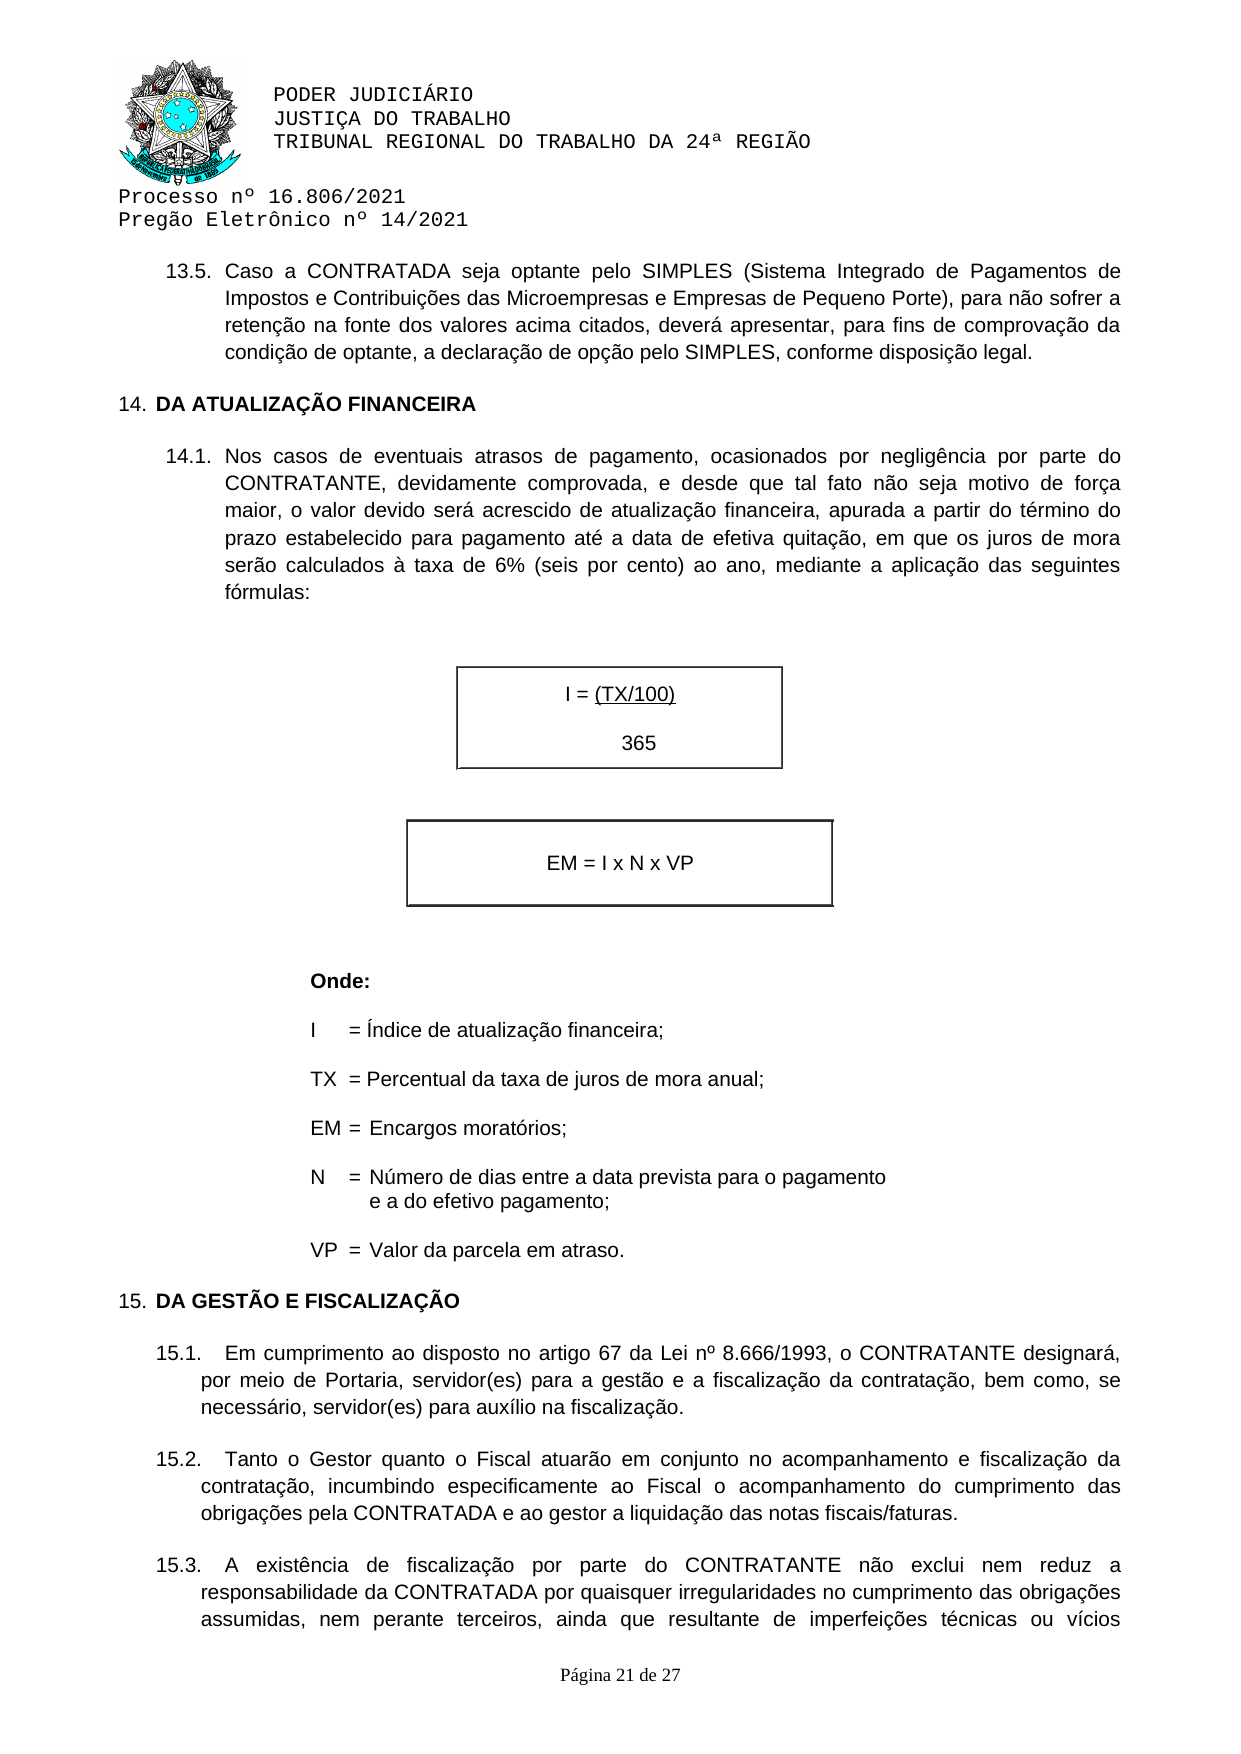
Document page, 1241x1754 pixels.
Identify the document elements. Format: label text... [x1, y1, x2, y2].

text VP = Valor da parcela em atraso. [310, 1237, 1122, 1261]
list DA GESTÃO E FISCALIZAÇÃO [118, 1286, 1122, 1313]
text I = Índice de atualização financeira; [310, 1018, 1122, 1042]
list Nos casos de eventuais atrasos de pagamento, ocasionados por negligência por parte do CONTRATANTE, devidamente comprovada, e desde que tal fato não seja motivo de força maior, o valor devido será acrescido de atualização financeira, apurada a partir do término do prazo estabelecido para pagamento até a data de efetiva quitação, em que os juros de mora serão calculados à taxa de 6% (seis por cento) ao ano, mediante a aplicação das seguintes fórmulas: [165, 442, 1122, 604]
table_header I = (TX/100) 365 [460, 669, 781, 767]
text EM = Encargos moratórios; [310, 1116, 1122, 1139]
text TX = Percentual da taxa de juros de mora anual; [310, 1067, 1122, 1091]
subtitle Tanto o Gestor quanto o Fiscal atuarão em conjunto no acompanhamento e fiscalização da contratação, incumbindo especificamente ao Fiscal o acompanhamento do cumprimento das obrigações pela CONTRATADA e ao gestor a liquidação das notas fiscais/faturas. [156, 1445, 1122, 1526]
list Caso a CONTRATADA seja optante pelo SIMPLES (Sistema Integrado de Pagamentos de Impostos e Contribuições das Microempresas e Empresas de Pequeno Porte), para não sofrer a retenção na fonte dos valores acima citados, deverá apresentar, para fins de comprovação da condição de optante, a declaração de opção pelo SIMPLES, conforme disposição legal. [165, 257, 1122, 365]
list DA ATUALIZAÇÃO FINANCEIRA [118, 390, 1122, 417]
text Onde: [310, 969, 1122, 993]
table_header EM = I x N x VP [409, 823, 831, 904]
subtitle Em cumprimento ao disposto no artigo 67 da Lei nº 8.666/1993, o CONTRATANTE designará, por meio de Portaria, servidor(es) para a gestão e a fiscalização da contratação, bem como, se necessário, servidor(es) para auxílio na fiscalização. [156, 1338, 1122, 1420]
text N = Número de dias entre a data prevista para o pagamento e a do efetivo pagamento; [310, 1164, 901, 1212]
subtitle A existência de fiscalização por parte do CONTRATANTE não exclui nem reduz a responsabilidade da CONTRATADA por quaisquer irregularidades no cumprimento das obrigações assumidas, nem perante terceiros, ainda que resultante de imperfeições técnicas ou vícios [156, 1551, 1122, 1632]
picture [118, 59, 243, 186]
